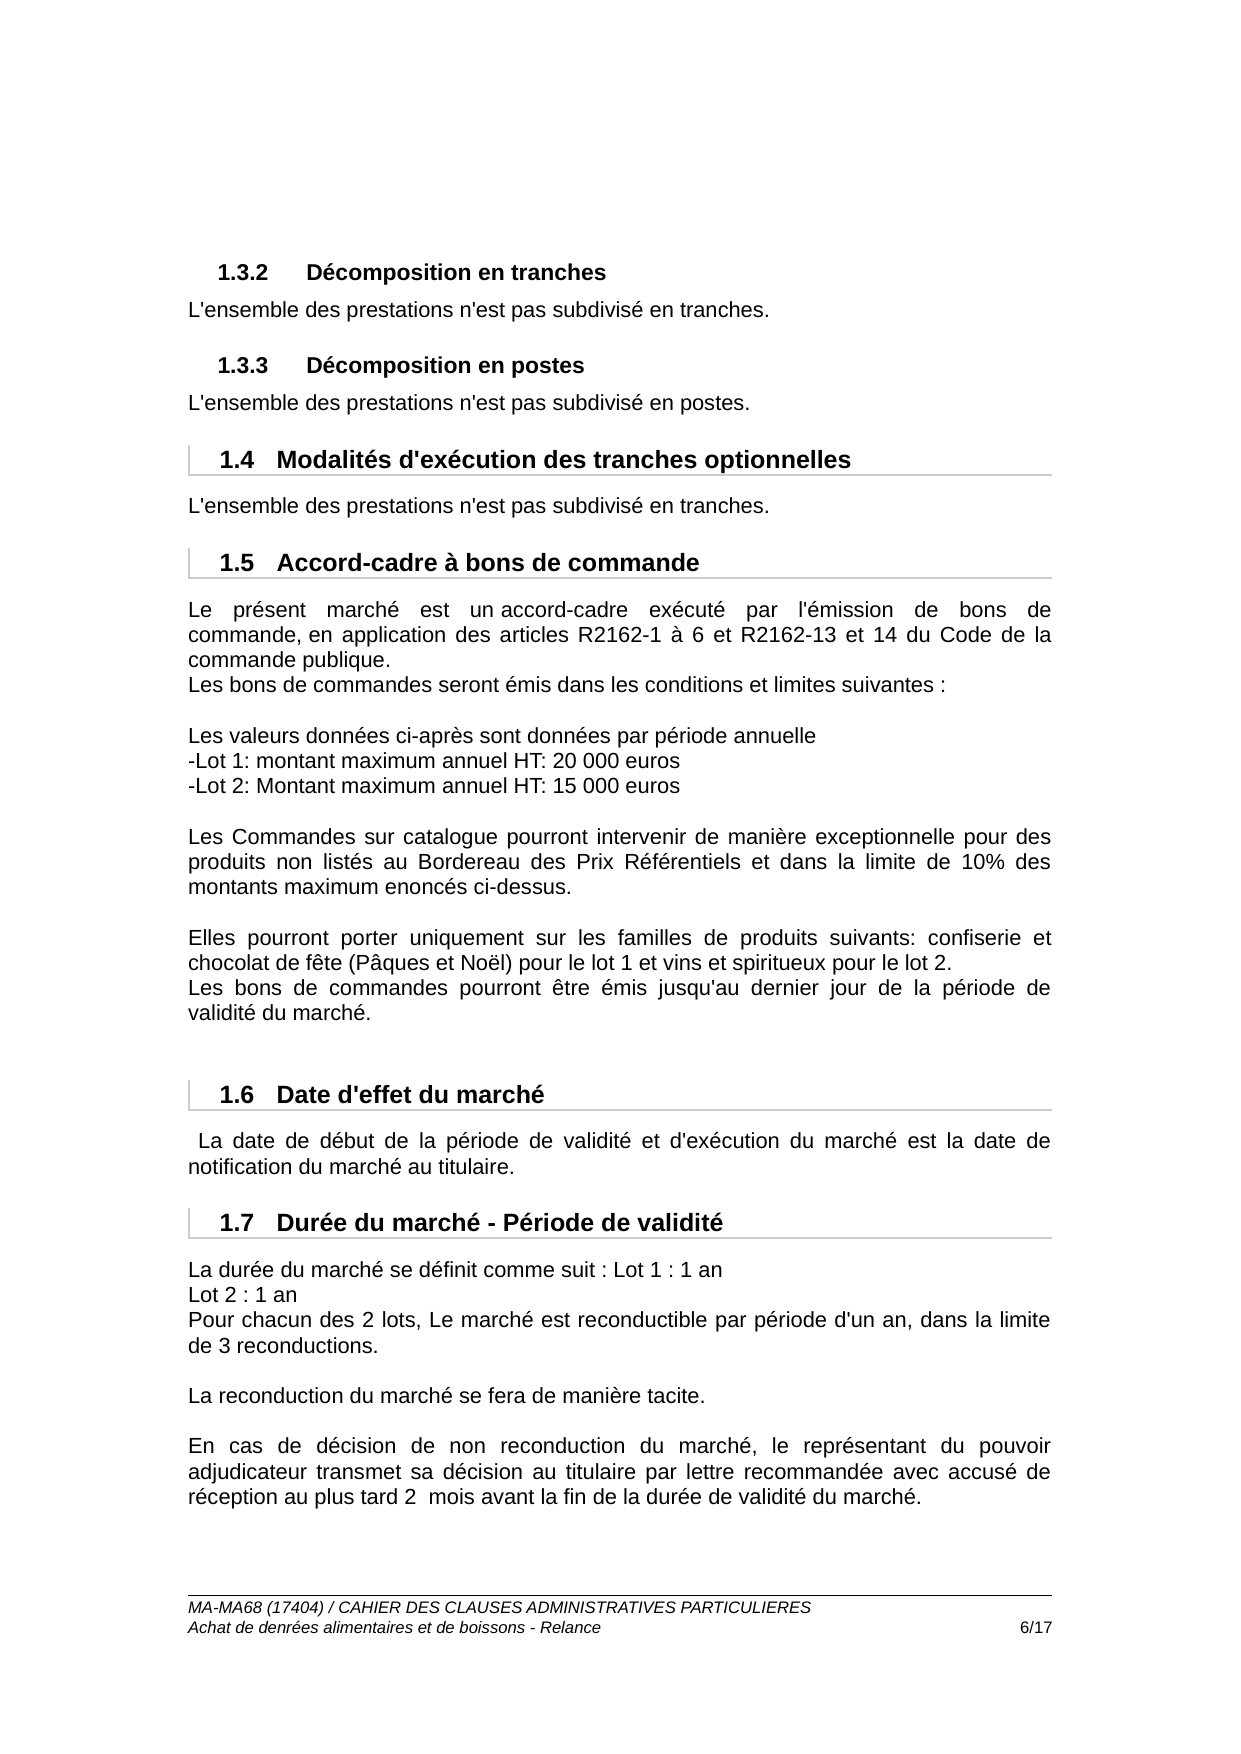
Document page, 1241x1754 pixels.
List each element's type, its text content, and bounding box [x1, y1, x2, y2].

text Le présent marché est un accord-cadre exécuté par l'émission de bons de commande, en application des articles R2162-1 à 6 et R2162-13 et 14 du Code de la commande publique. [188, 597, 1052, 672]
text Elles pourront porter uniquement sur les familles de produits suivants: confiserie et chocolat de fête (Pâques et Noël) pour le lot 1 et vins et spiritueux pour le lot 2. [188, 924, 1052, 975]
text La durée du marché se définit comme suit : Lot 1 : 1 an [188, 1257, 1052, 1282]
subtitle Décomposition en tranches [188, 259, 1052, 286]
text L'ensemble des prestations n'est pas subdivisé en tranches. [188, 493, 1052, 519]
text La date de début de la période de validité et d'exécution du marché est la date de notification du marché au titulaire. [188, 1128, 1052, 1179]
text Les bons de commandes pourront être émis jusqu'au dernier jour de la période de validité du marché. [188, 975, 1052, 1025]
text -Lot 2: Montant maximum annuel HT: 15 000 euros [188, 773, 1052, 798]
text Les bons de commandes seront émis dans les conditions et limites suivantes : [188, 672, 1052, 697]
subtitle Décomposition en postes [188, 352, 1052, 378]
text En cas de décision de non reconduction du marché, le représentant du pouvoir adjudicateur transmet sa décision au titulaire par lettre recommandée avec accusé de réception au plus tard 2 mois avant la fin de la durée de validité du marché. [188, 1433, 1052, 1509]
subtitle Durée du marché - Période de validité [190, 1208, 1052, 1237]
text L'ensemble des prestations n'est pas subdivisé en postes. [188, 390, 1052, 415]
text Pour chacun des 2 lots, Le marché est reconductible par période d'un an, dans la limite de 3 reconductions. [188, 1307, 1052, 1358]
subtitle Modalités d'exécution des tranches optionnelles [190, 445, 1052, 474]
text L'ensemble des prestations n'est pas subdivisé en tranches. [188, 297, 1052, 323]
text La reconduction du marché se fera de manière tacite. [188, 1383, 1052, 1408]
subtitle Date d'effet du marché [190, 1080, 1052, 1109]
subtitle Accord-cadre à bons de commande [190, 548, 1052, 577]
text Les valeurs données ci-après sont données par période annuelle [188, 723, 1052, 748]
text Lot 2 : 1 an [188, 1282, 1052, 1307]
text -Lot 1: montant maximum annuel HT: 20 000 euros [188, 748, 1052, 773]
text Les Commandes sur catalogue pourront intervenir de manière exceptionnelle pour des produits non listés au Bordereau des Prix Référentiels et dans la limite de 10% des montants maximum enoncés ci-dessus. [188, 823, 1052, 899]
